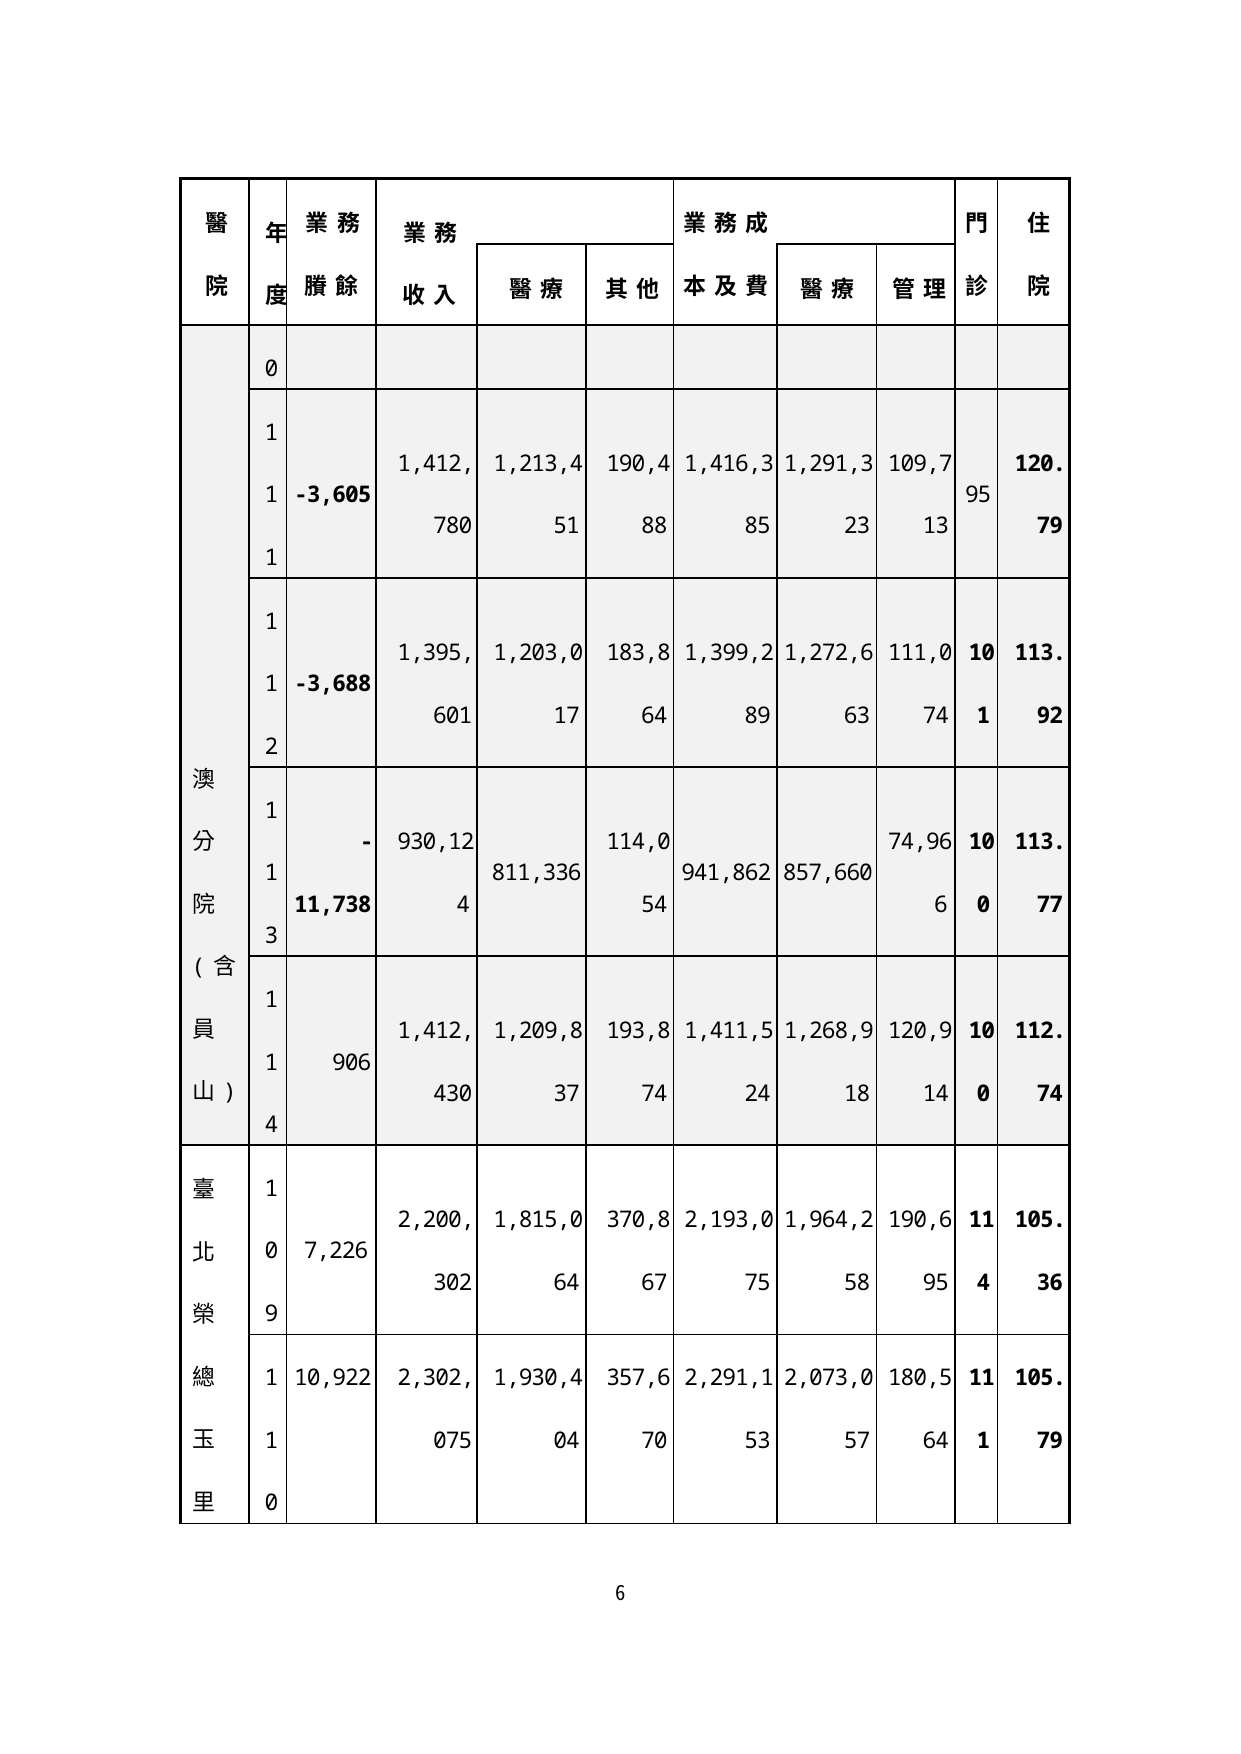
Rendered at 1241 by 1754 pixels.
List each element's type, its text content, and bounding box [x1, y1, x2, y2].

table_cell -11,738 [287, 768, 375, 955]
table_cell 114,054 [587, 768, 673, 955]
table_cell -7,219 [287, 326, 375, 388]
table_cell 101 [956, 579, 997, 766]
table_cell 10,922 [287, 1335, 375, 1522]
table_header 業務收入 [377, 180, 477, 324]
table_header [777, 180, 876, 243]
table_header 業務賸餘(短絀) [287, 180, 375, 324]
table_cell 118.55 [998, 326, 1068, 388]
table_cell 2,291,153 [674, 1335, 776, 1522]
table_cell 941,862 [674, 768, 776, 955]
table_cell 1,268,918 [778, 957, 876, 1144]
table_cell 2,193,075 [674, 1146, 776, 1333]
table_cell 1,964,258 [778, 1146, 876, 1333]
table_cell 370,867 [587, 1146, 673, 1333]
table_cell 1,411,524 [674, 957, 776, 1144]
table_header 業務成本及費用 [674, 180, 777, 324]
table_cell 113.77 [998, 768, 1068, 955]
table_cell 74,966 [877, 768, 954, 955]
table_cell 190,488 [587, 390, 673, 577]
table_cell -3,605 [287, 390, 375, 577]
table_cell 臺北榮總蘇澳分院(含員山) [182, 326, 248, 1144]
table_cell 其他補助收入 [587, 245, 673, 324]
table_cell 112.74 [998, 957, 1068, 1144]
table_cell 1,815,064 [478, 1146, 585, 1333]
table_cell 0 [250, 326, 286, 388]
table_cell 1,203,017 [478, 579, 585, 766]
table_cell 811,336 [478, 768, 585, 955]
table_cell 1,299,810 [674, 326, 776, 388]
table_header [876, 180, 954, 243]
table_cell 1,191,399 [778, 326, 876, 388]
table_cell 2,073,057 [778, 1335, 876, 1522]
table_cell 103 [956, 326, 997, 388]
table_cell 1,209,837 [478, 957, 585, 1144]
table_cell 100 [956, 768, 997, 955]
table_header [477, 180, 586, 243]
table_header 住院成本率 [998, 180, 1068, 324]
table_cell 1,930,404 [478, 1335, 585, 1522]
table_cell 857,660 [778, 768, 876, 955]
table_cell 醫療收入 [478, 245, 585, 324]
table_cell 95 [956, 390, 997, 577]
table_cell 111,074 [877, 579, 954, 766]
table_header [586, 180, 673, 243]
table_cell 109 [250, 1146, 286, 1333]
table_header 門診成本率 [956, 180, 997, 324]
table_header 醫院 名稱 [182, 180, 248, 324]
table_header 年度 [250, 180, 286, 324]
table_cell 110 [250, 1335, 286, 1522]
table_cell 1,213,451 [478, 390, 585, 577]
table_cell 114 [250, 957, 286, 1144]
table_cell 105.36 [998, 1146, 1068, 1333]
table_cell 105.79 [998, 1335, 1068, 1522]
table_cell 7,226 [287, 1146, 375, 1333]
table_cell 357,670 [587, 1335, 673, 1522]
table_cell 1,416,385 [674, 390, 776, 577]
table_cell 111 [250, 390, 286, 577]
table_cell 1,291,323 [778, 390, 876, 577]
table_cell 100 [956, 957, 997, 1144]
table_cell 醫療成本 [778, 245, 876, 324]
table_cell 2,200,302 [377, 1146, 476, 1333]
table_cell 臺北榮總玉里分院（含鳳林、臺東） [182, 1146, 248, 1522]
table_cell 120.79 [998, 390, 1068, 577]
table_cell [377, 326, 476, 388]
table_cell 114 [956, 1146, 997, 1333]
table_cell 112 [250, 579, 286, 766]
table_cell 1,395,601 [377, 579, 476, 766]
table_cell 1,399,289 [674, 579, 776, 766]
table_cell 92,068 [877, 326, 954, 388]
table_cell 111 [956, 1335, 997, 1522]
table_cell 1,092,401 [478, 326, 585, 388]
table_cell 1,412,430 [377, 957, 476, 1144]
table_cell 192,169 [587, 326, 673, 388]
table_cell 120,914 [877, 957, 954, 1144]
table_cell 113 [250, 768, 286, 955]
table_cell 管理及 總務成本 [877, 245, 954, 324]
table_cell 1,412,780 [377, 390, 476, 577]
table_cell 109,713 [877, 390, 954, 577]
table_cell 2,302,075 [377, 1335, 476, 1522]
table_cell 113.92 [998, 579, 1068, 766]
table_cell 190,695 [877, 1146, 954, 1333]
table_cell 193,874 [587, 957, 673, 1144]
table_cell 1,272,663 [778, 579, 876, 766]
table_cell 906 [287, 957, 375, 1144]
table_cell 930,124 [377, 768, 476, 955]
table_cell 180,564 [877, 1335, 954, 1522]
table_cell -3,688 [287, 579, 375, 766]
table_cell 183,864 [587, 579, 673, 766]
